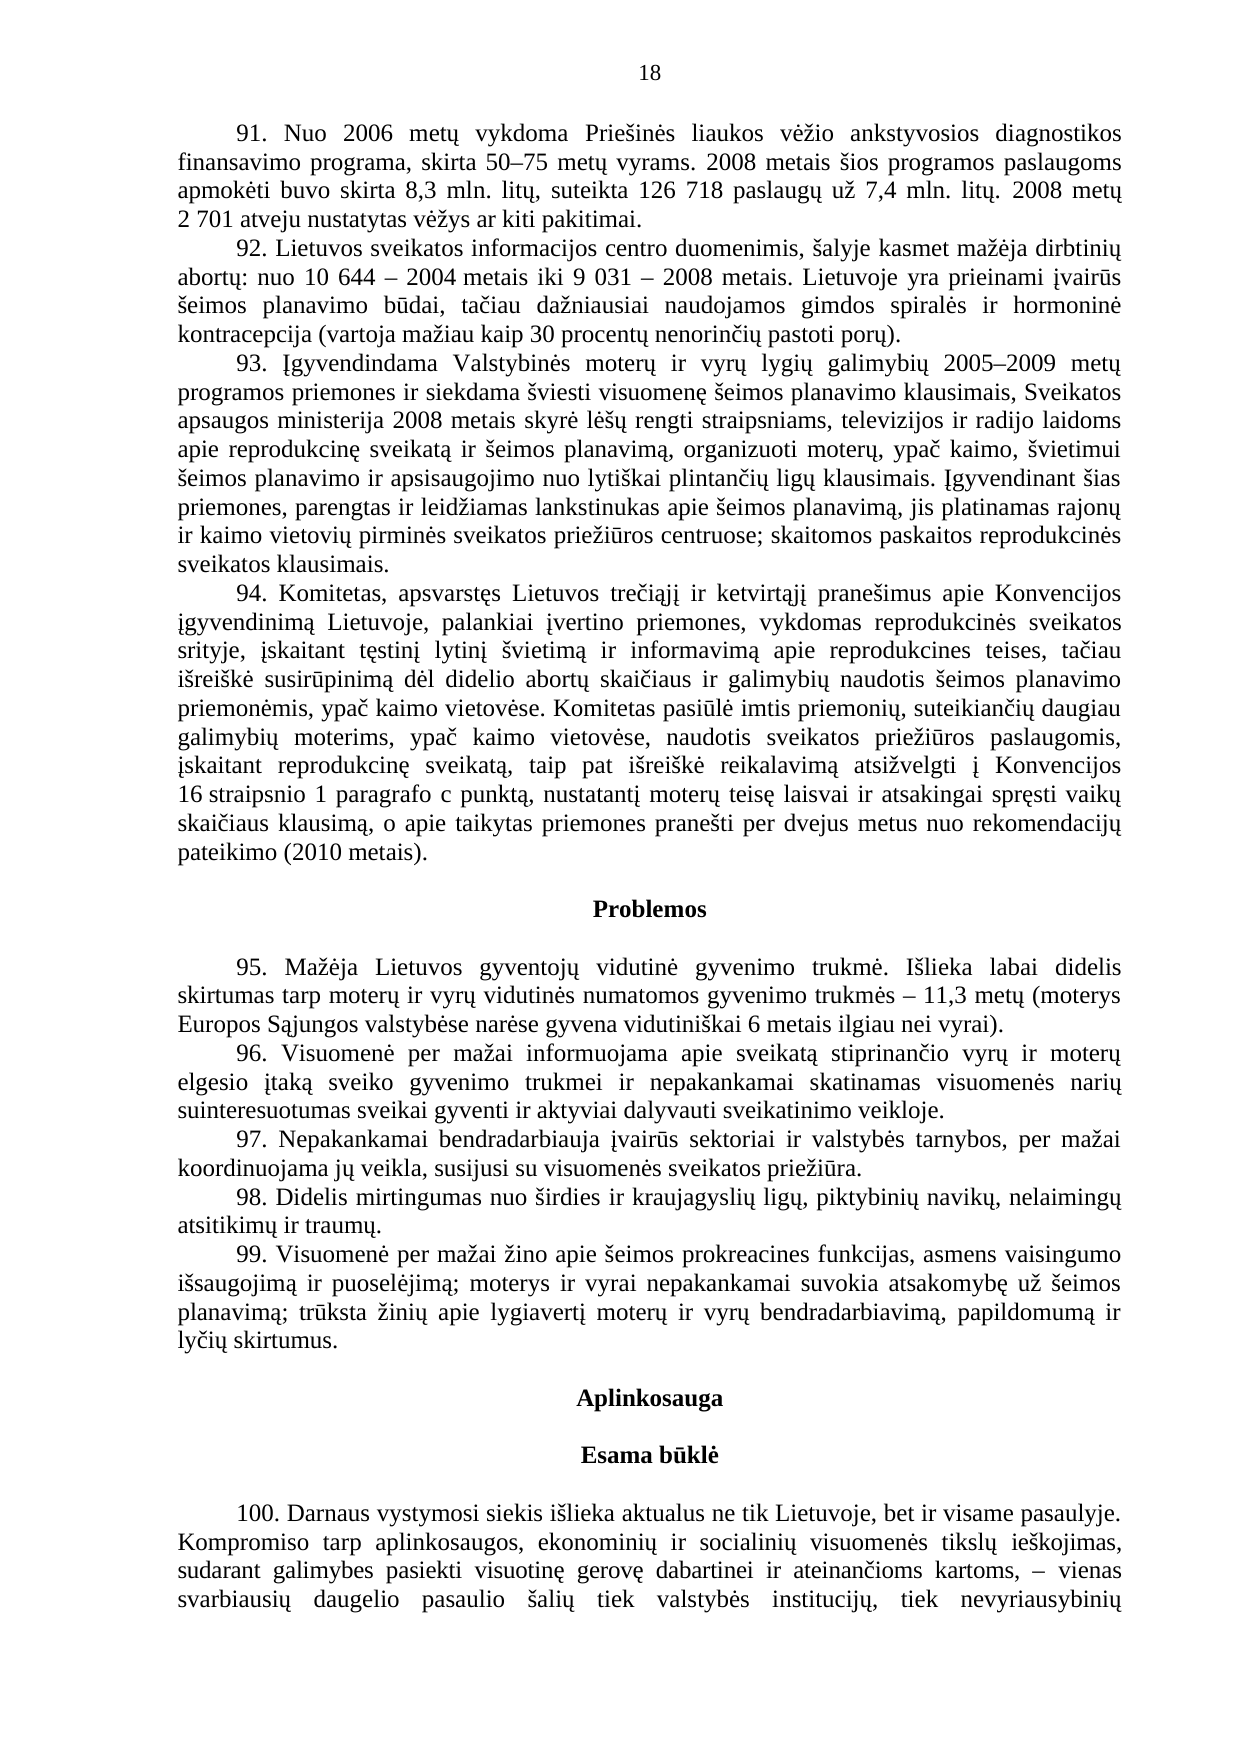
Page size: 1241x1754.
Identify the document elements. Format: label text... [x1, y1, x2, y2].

text 95. Mažėja Lietuvos gyventojų vidutinė gyvenimo trukmė. Išlieka labai didelis skirtumas tarp moterų ir vyrų vidutinės numatomos gyvenimo trukmės – 11,3 metų (moterys Europos Sąjungos valstybėse narėse gyvena vidutiniškai 6 metais ilgiau nei vyrai). [177, 952, 1122, 1038]
text 91. Nuo 2006 metų vykdoma Priešinės liaukos vėžio ankstyvosios diagnostikos finansavimo programa, skirta 50–75 metų vyrams. 2008 metais šios programos paslaugoms apmokėti buvo skirta 8,3 mln. litų, suteikta 126 718 paslaugų už 7,4 mln. litų. 2008 metų 2 701 atveju nustatytas vėžys ar kiti pakitimai. [177, 118, 1122, 233]
text 98. Didelis mirtingumas nuo širdies ir kraujagyslių ligų, piktybinių navikų, nelaimingų atsitikimų ir traumų. [177, 1182, 1122, 1239]
text Esama būklė [177, 1441, 1122, 1469]
text 96. Visuomenė per mažai informuojama apie sveikatą stiprinančio vyrų ir moterų elgesio įtaką sveiko gyvenimo trukmei ir nepakankamai skatinamas visuomenės narių suinteresuotumas sveikai gyventi ir aktyviai dalyvauti sveikatinimo veikloje. [177, 1038, 1122, 1124]
text 100. Darnaus vystymosi siekis išlieka aktualus ne tik Lietuvoje, bet ir visame pasaulyje. Kompromiso tarp aplinkosaugos, ekonominių ir socialinių visuomenės tikslų ieškojimas, sudarant galimybes pasiekti visuotinę gerovę dabartinei ir ateinančioms kartoms, – vienas svarbiausių daugelio pasaulio šalių tiek valstybės institucijų, tiek nevyriausybinių [177, 1498, 1122, 1613]
text 94. Komitetas, apsvarstęs Lietuvos trečiąjį ir ketvirtąjį pranešimus apie Konvencijos įgyvendinimą Lietuvoje, palankiai įvertino priemones, vykdomas reprodukcinės sveikatos srityje, įskaitant tęstinį lytinį švietimą ir informavimą apie reprodukcines teises, tačiau išreiškė susirūpinimą dėl didelio abortų skaičiaus ir galimybių naudotis šeimos planavimo priemonėmis, ypač kaimo vietovėse. Komitetas pasiūlė imtis priemonių, suteikiančių daugiau galimybių moterims, ypač kaimo vietovėse, naudotis sveikatos priežiūros paslaugomis, įskaitant reprodukcinę sveikatą, taip pat išreiškė reikalavimą atsižvelgti į Konvencijos 16 straipsnio 1 paragrafo c punktą, nustatantį moterų teisę laisvai ir atsakingai spręsti vaikų skaičiaus klausimą, o apie taikytas priemones pranešti per dvejus metus nuo rekomendacijų pateikimo (2010 metais). [177, 578, 1122, 866]
text Problemos [177, 894, 1122, 923]
text 93. Įgyvendindama Valstybinės moterų ir vyrų lygių galimybių 2005–2009 metų programos priemones ir siekdama šviesti visuomenę šeimos planavimo klausimais, Sveikatos apsaugos ministerija 2008 metais skyrė lėšų rengti straipsniams, televizijos ir radijo laidoms apie reprodukcinę sveikatą ir šeimos planavimą, organizuoti moterų, ypač kaimo, švietimui šeimos planavimo ir apsisaugojimo nuo lytiškai plintančių ligų klausimais. Įgyvendinant šias priemones, parengtas ir leidžiamas lankstinukas apie šeimos planavimą, jis platinamas rajonų ir kaimo vietovių pirminės sveikatos priežiūros centruose; skaitomos paskaitos reprodukcinės sveikatos klausimais. [177, 348, 1122, 578]
text Aplinkosauga [177, 1383, 1122, 1412]
text 92. Lietuvos sveikatos informacijos centro duomenimis, šalyje kasmet mažėja dirbtinių abortų: nuo 10 644 – 2004 metais iki 9 031 – 2008 metais. Lietuvoje yra prieinami įvairūs šeimos planavimo būdai, tačiau dažniausiai naudojamos gimdos spiralės ir hormoninė kontracepcija (vartoja mažiau kaip 30 procentų nenorinčių pastoti porų). [177, 233, 1122, 348]
text 99. Visuomenė per mažai žino apie šeimos prokreacines funkcijas, asmens vaisingumo išsaugojimą ir puoselėjimą; moterys ir vyrai nepakankamai suvokia atsakomybę už šeimos planavimą; trūksta žinių apie lygiavertį moterų ir vyrų bendradarbiavimą, papildomumą ir lyčių skirtumus. [177, 1239, 1122, 1354]
text 97. Nepakankamai bendradarbiauja įvairūs sektoriai ir valstybės tarnybos, per mažai koordinuojama jų veikla, susijusi su visuomenės sveikatos priežiūra. [177, 1124, 1122, 1182]
